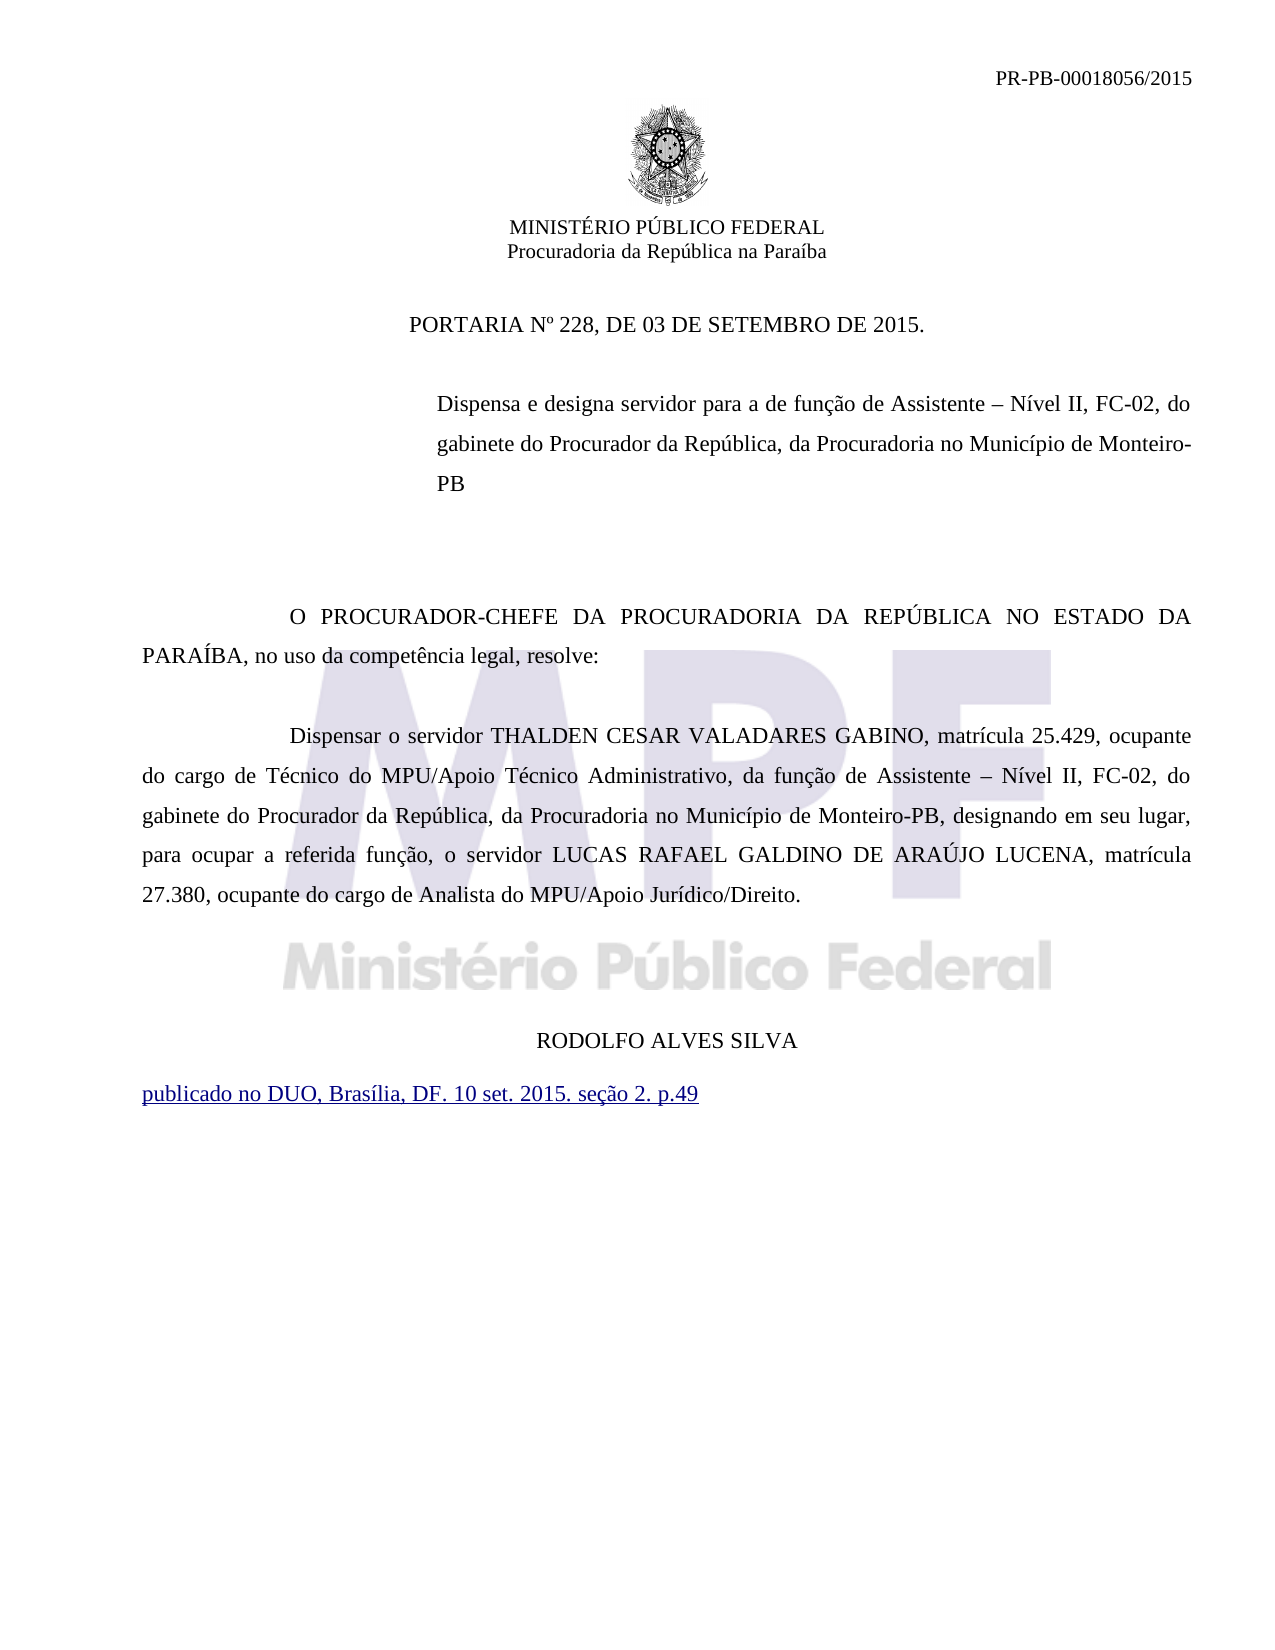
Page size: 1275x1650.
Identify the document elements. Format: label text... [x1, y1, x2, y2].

text O PROCURADOR-CHEFE DA PROCURADORIA DA REPÚBLICA NO ESTADO DA PARAÍBA, no uso da competência legal, resolve: [142, 602, 1192, 669]
picture [283, 908, 1051, 990]
text PR-PB-00018056/2015 [142, 66, 1192, 90]
picture [283, 669, 1051, 722]
text Procuradoria da República na Paraíba [142, 238, 1192, 263]
text RODOLFO ALVES SILVA [142, 1027, 1192, 1053]
text publicado no DUO, Brasília, DF. 10 set. 2015. seção 2. p.49 [142, 1080, 1192, 1107]
text PORTARIA Nº 228, DE 03 DE SETEMBRO DE 2015. [142, 311, 1192, 337]
text MINISTÉRIO PÚBLICO FEDERAL [142, 214, 1192, 238]
picture [625, 98, 709, 206]
text Dispensa e designa servidor para a de função de Assistente – Nível II, FC-02, do gabinete do Procurador da República, da Procuradoria no Município de Monteiro-PB [437, 390, 1192, 496]
text Dispensar o servidor THALDEN CESAR VALADARES GABINO, matrícula 25.429, ocupante do cargo de Técnico do MPU/Apoio Técnico Administrativo, da função de Assistente – Nível II, FC-02, do gabinete do Procurador da República, da Procuradoria no Município de Monteiro-PB, designando em seu lugar, para ocupar a referida função, o servidor LUCAS RAFAEL GALDINO DE ARAÚJO LUCENA, matrícula 27.380, ocupante do cargo de Analista do MPU/Apoio Jurídico/Direito. [142, 722, 1192, 908]
